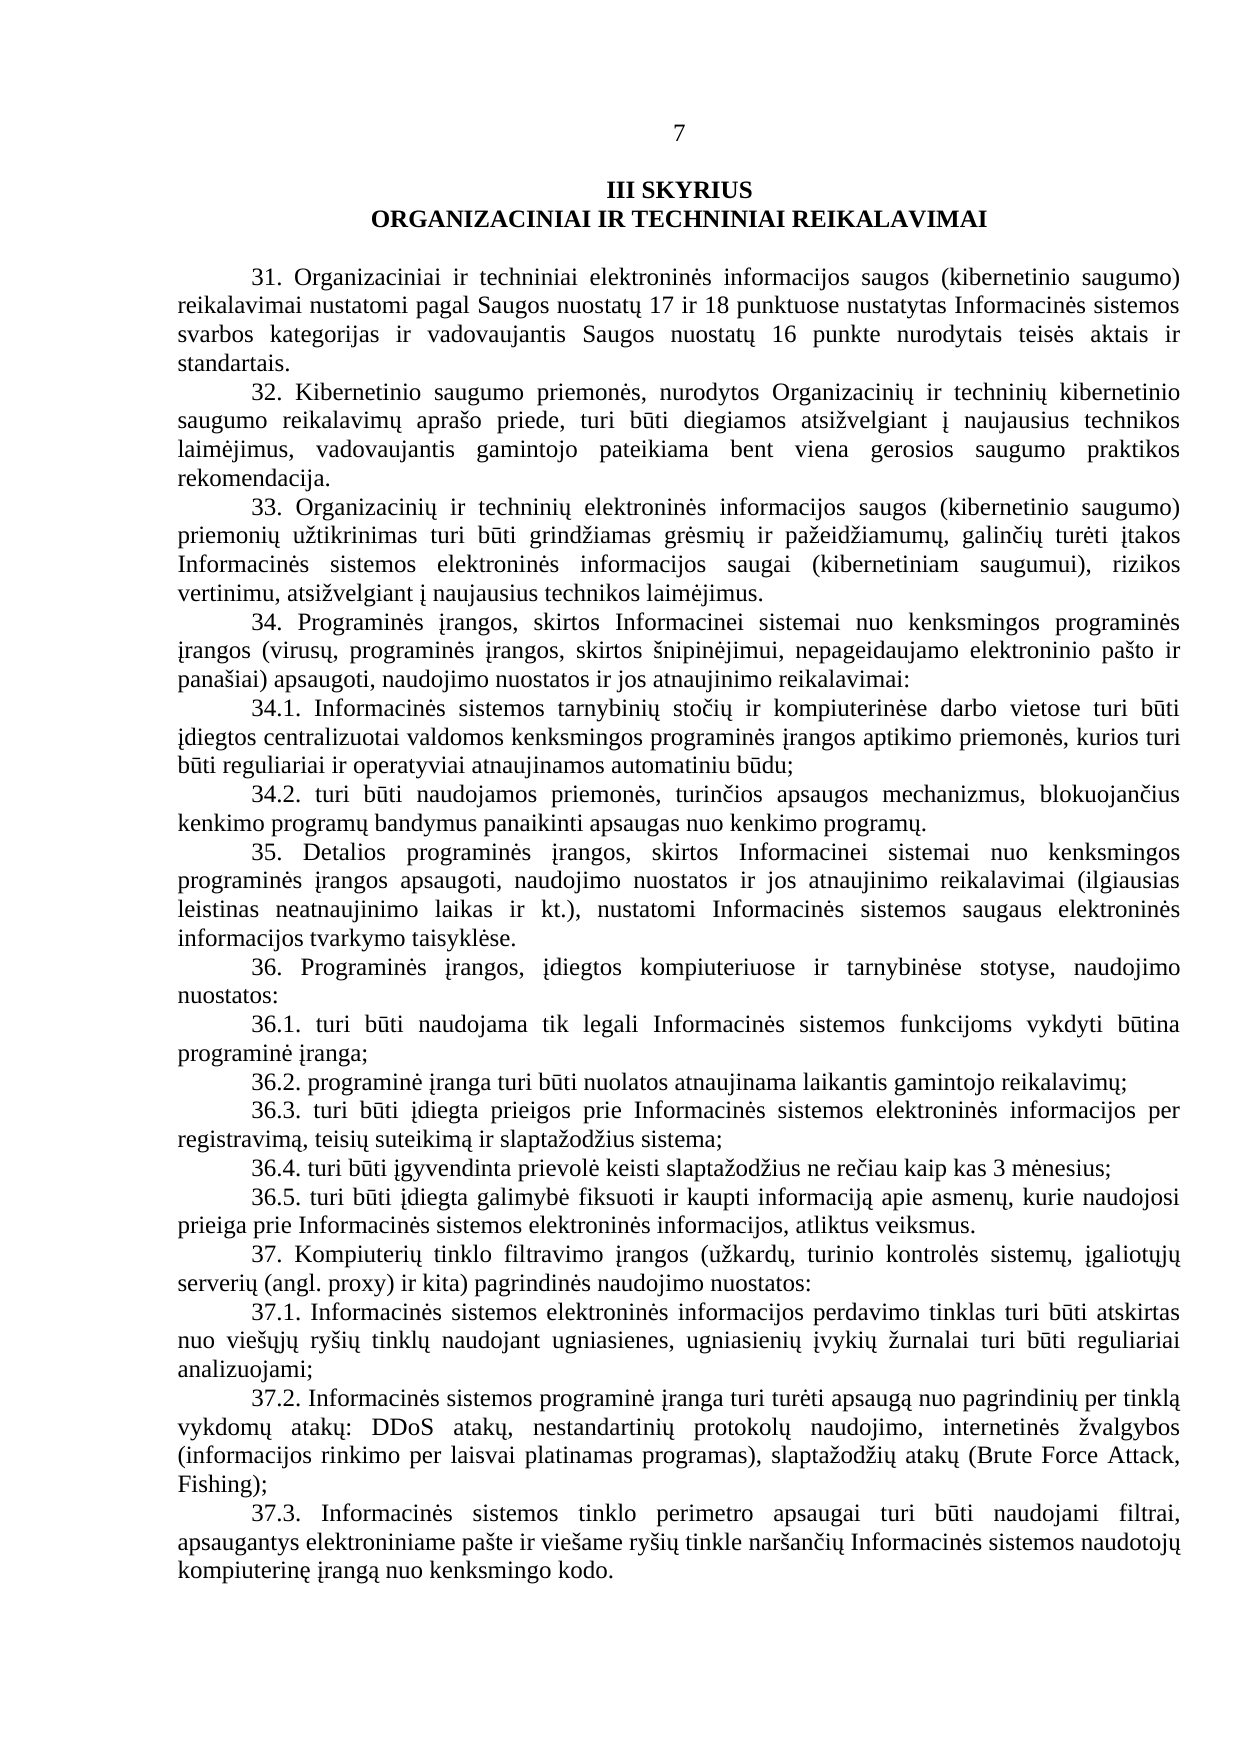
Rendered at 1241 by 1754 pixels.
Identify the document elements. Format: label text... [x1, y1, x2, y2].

text 37.2. Informacinės sistemos programinė įranga turi turėti apsaugą nuo pagrindinių per tinklą vykdomų atakų: DDoS atakų, nestandartinių protokolų naudojimo, internetinės žvalgybos (informacijos rinkimo per laisvai platinamas programas), slaptažodžių atakų (Brute Force Attack, Fishing); [177, 1383, 1181, 1498]
text ORGANIZACINIAI IR TECHNINIAI REIKALAVIMAI [177, 204, 1181, 233]
text 36.5. turi būti įdiegta galimybė fiksuoti ir kaupti informaciją apie asmenų, kurie naudojosi prieiga prie Informacinės sistemos elektroninės informacijos, atliktus veiksmus. [177, 1182, 1181, 1239]
text 36.1. turi būti naudojama tik legali Informacinės sistemos funkcijoms vykdyti būtina programinė įranga; [177, 1009, 1181, 1067]
text 36.4. turi būti įgyvendinta prievolė keisti slaptažodžius ne rečiau kaip kas 3 mėnesius; [177, 1153, 1181, 1182]
text 34.1. Informacinės sistemos tarnybinių stočių ir kompiuterinėse darbo vietose turi būti įdiegtos centralizuotai valdomos kenksmingos programinės įrangos aptikimo priemonės, kurios turi būti reguliariai ir operatyviai atnaujinamos automatiniu būdu; [177, 693, 1181, 779]
text 33. Organizacinių ir techninių elektroninės informacijos saugos (kibernetinio saugumo) priemonių užtikrinimas turi būti grindžiamas grėsmių ir pažeidžiamumų, galinčių turėti įtakos Informacinės sistemos elektroninės informacijos saugai (kibernetiniam saugumui), rizikos vertinimu, atsižvelgiant į naujausius technikos laimėjimus. [177, 492, 1181, 607]
text 36. Programinės įrangos, įdiegtos kompiuteriuose ir tarnybinėse stotyse, naudojimo nuostatos: [177, 952, 1181, 1009]
text 36.2. programinė įranga turi būti nuolatos atnaujinama laikantis gamintojo reikalavimų; [177, 1067, 1181, 1096]
text 31. Organizaciniai ir techniniai elektroninės informacijos saugos (kibernetinio saugumo) reikalavimai nustatomi pagal Saugos nuostatų 17 ir 18 punktuose nustatytas Informacinės sistemos svarbos kategorijas ir vadovaujantis Saugos nuostatų 16 punkte nurodytais teisės aktais ir standartais. [177, 262, 1181, 377]
text III SKYRIUS [177, 176, 1181, 204]
text 35. Detalios programinės įrangos, skirtos Informacinei sistemai nuo kenksmingos programinės įrangos apsaugoti, naudojimo nuostatos ir jos atnaujinimo reikalavimai (ilgiausias leistinas neatnaujinimo laikas ir kt.), nustatomi Informacinės sistemos saugaus elektroninės informacijos tvarkymo taisyklėse. [177, 837, 1181, 952]
text 37. Kompiuterių tinklo filtravimo įrangos (užkardų, turinio kontrolės sistemų, įgaliotųjų serverių (angl. proxy) ir kita) pagrindinės naudojimo nuostatos: [177, 1239, 1181, 1297]
text 37.1. Informacinės sistemos elektroninės informacijos perdavimo tinklas turi būti atskirtas nuo viešųjų ryšių tinklų naudojant ugniasienes, ugniasienių įvykių žurnalai turi būti reguliariai analizuojami; [177, 1297, 1181, 1383]
text 36.3. turi būti įdiegta prieigos prie Informacinės sistemos elektroninės informacijos per registravimą, teisių suteikimą ir slaptažodžius sistema; [177, 1096, 1181, 1153]
text 34. Programinės įrangos, skirtos Informacinei sistemai nuo kenksmingos programinės įrangos (virusų, programinės įrangos, skirtos šnipinėjimui, nepageidaujamo elektroninio pašto ir panašiai) apsaugoti, naudojimo nuostatos ir jos atnaujinimo reikalavimai: [177, 607, 1181, 693]
text 34.2. turi būti naudojamos priemonės, turinčios apsaugos mechanizmus, blokuojančius kenkimo programų bandymus panaikinti apsaugas nuo kenkimo programų. [177, 779, 1181, 837]
text 37.3. Informacinės sistemos tinklo perimetro apsaugai turi būti naudojami filtrai, apsaugantys elektroniniame pašte ir viešame ryšių tinkle naršančių Informacinės sistemos naudotojų kompiuterinę įrangą nuo kenksmingo kodo. [177, 1498, 1181, 1584]
text 32. Kibernetinio saugumo priemonės, nurodytos Organizacinių ir techninių kibernetinio saugumo reikalavimų aprašo priede, turi būti diegiamos atsižvelgiant į naujausius technikos laimėjimus, vadovaujantis gamintojo pateikiama bent viena gerosios saugumo praktikos rekomendacija. [177, 377, 1181, 492]
